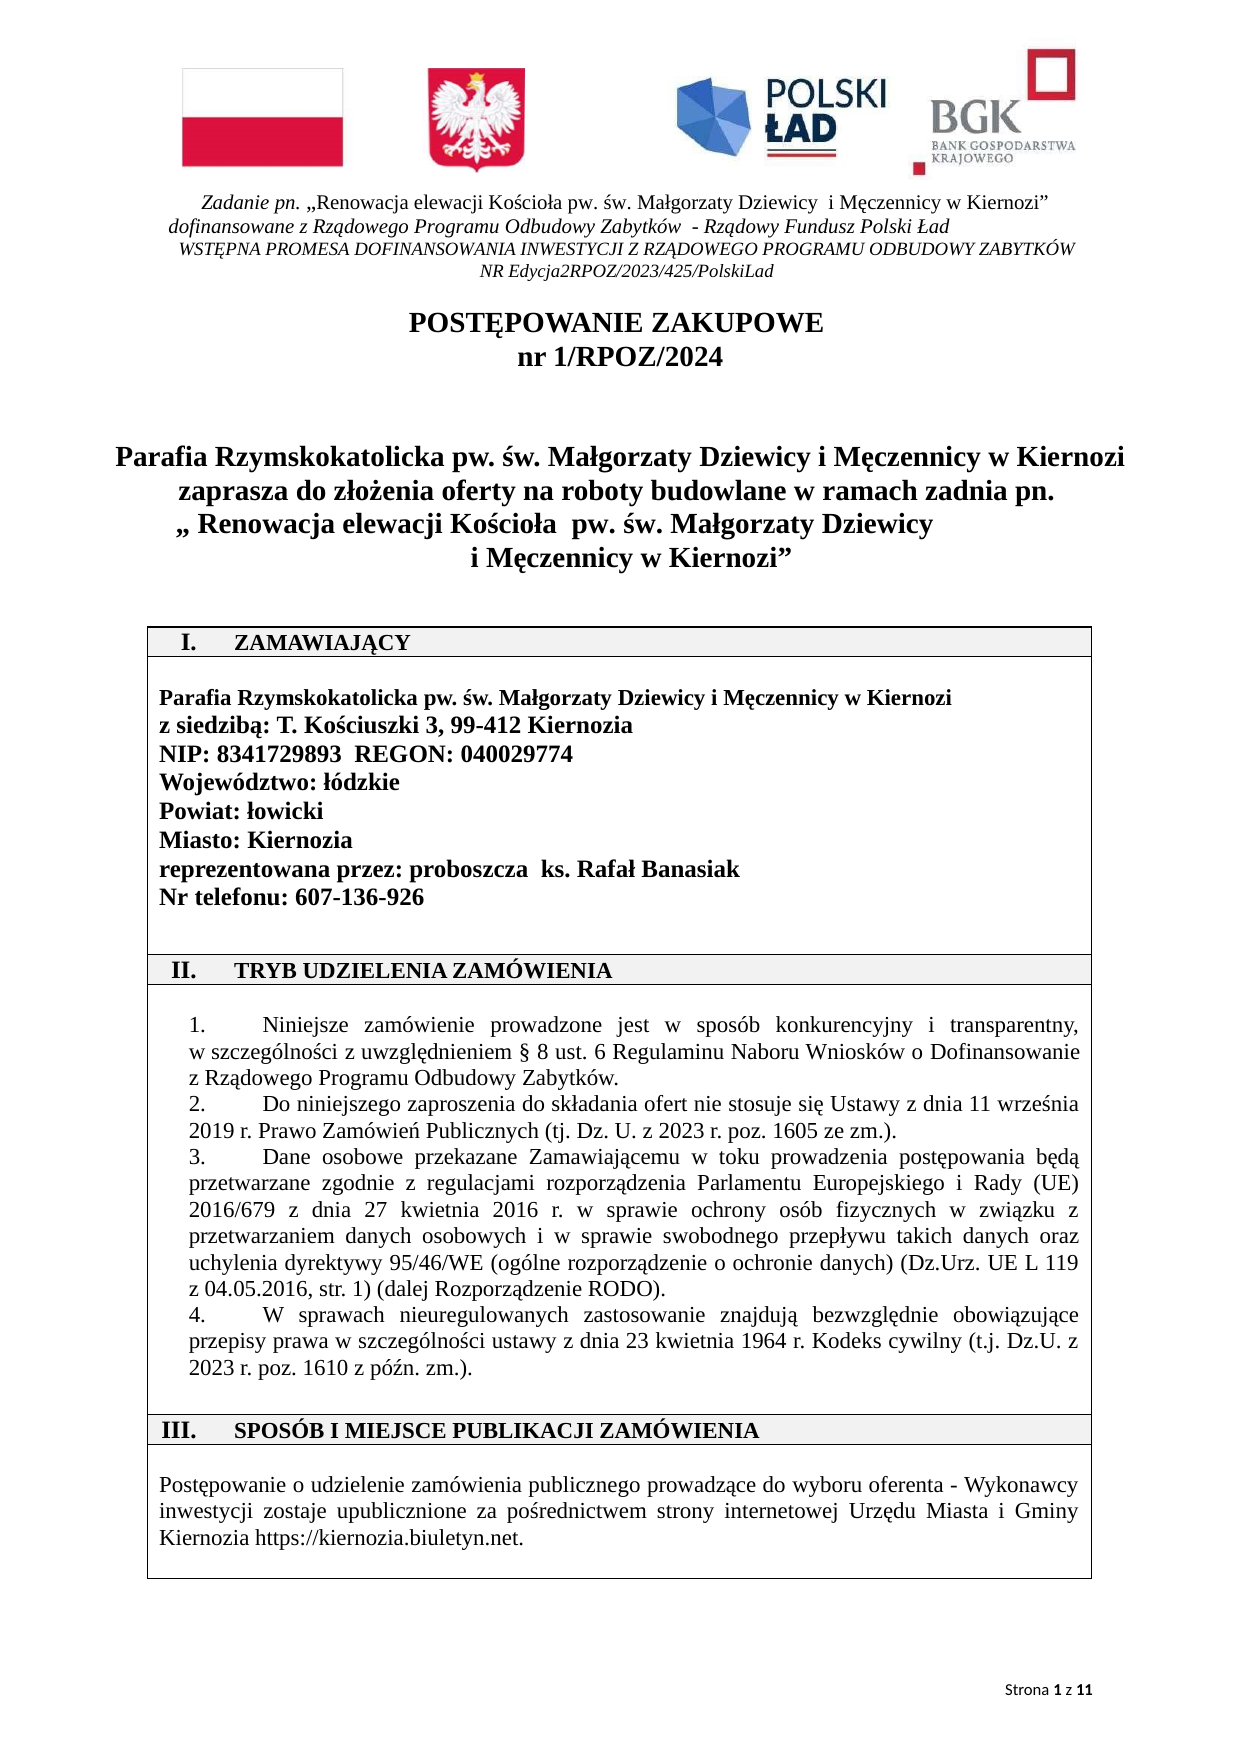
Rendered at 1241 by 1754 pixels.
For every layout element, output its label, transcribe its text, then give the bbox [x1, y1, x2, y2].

text Parafia Rzymskokatolicka pw. św. Małgorzaty Dziewicy i Męczennicy w Kiernozi [103, 439, 1137, 473]
table_cell SPOSÓB I MIEJSCE PUBLIKACJI ZAMÓWIENIA [148, 1415, 1091, 1444]
table_cell TRYB UDZIELENIA ZAMÓWIENIA [148, 955, 1091, 984]
table_header ZAMAWIAJĄCY [148, 628, 1091, 656]
text POSTĘPOWANIE ZAKUPOWE [148, 305, 1092, 339]
table_cell Postępowanie o udzielenie zamówienia publicznego prowadzące do wyboru oferenta - Wykonawcy inwestycji zostaje upublicznione za pośrednictwem strony internetowej Urzędu Miasta i Gminy Kiernozia https://kiernozia.biuletyn.net. [148, 1445, 1091, 1578]
text „ Renowacja elewacji Kościoła pw. św. Małgorzaty Dziewicy [148, 507, 1092, 540]
text i Męczennicy w Kiernozi” [148, 540, 1092, 574]
text nr 1/RPOZ/2024 [148, 339, 1092, 372]
text zaprasza do złożenia oferty na roboty budowlane w ramach zadnia pn. [148, 473, 1092, 507]
table_cell Niniejsze zamówienie prowadzone jest w sposób konkurencyjny i transparentny, w szczególności z uwzględnieniem § 8 ust. 6 Regulaminu Naboru Wniosków o Dofinansowanie z Rządowego Programu Odbudowy Zabytków. Do niniejszego zaproszenia do składania ofert nie stosuje się Ustawy z dnia 11 września 2019 r. Prawo Zamówień Publicznych (tj. Dz. U. z 2023 r. poz. 1605 ze zm.). Dane osobowe przekazane Zamawiającemu w toku prowadzenia postępowania będą przetwarzane zgodnie z regulacjami rozporządzenia Parlamentu Europejskiego i Rady (UE) 2016/679 z dnia 27 kwietnia 2016 r. w sprawie ochrony osób fizycznych w związku z przetwarzaniem danych osobowych i w sprawie swobodnego przepływu takich danych oraz uchylenia dyrektywy 95/46/WE (ogólne rozporządzenie o ochronie danych) (Dz.Urz. UE L 119 z 04.05.2016, str. 1) (dalej Rozporządzenie RODO). W sprawach nieuregulowanych zastosowanie znajdują bezwzględnie obowiązujące przepisy prawa w szczególności ustawy z dnia 23 kwietnia 1964 r. Kodeks cywilny (t.j. Dz.U. z 2023 r. poz. 1610 z późn. zm.). [148, 985, 1091, 1414]
table_cell Parafia Rzymskokatolicka pw. św. Małgorzaty Dziewicy i Męczennicy w Kiernozi z siedzibą: T. Kościuszki 3, 99-412 Kiernozia NIP: 8341729893 REGON: 040029774 Województwo: łódzkie Powiat: łowicki Miasto: Kiernozia reprezentowana przez: proboszcza ks. Rafał Banasiak Nr telefonu: 607-136-926 [148, 657, 1091, 954]
